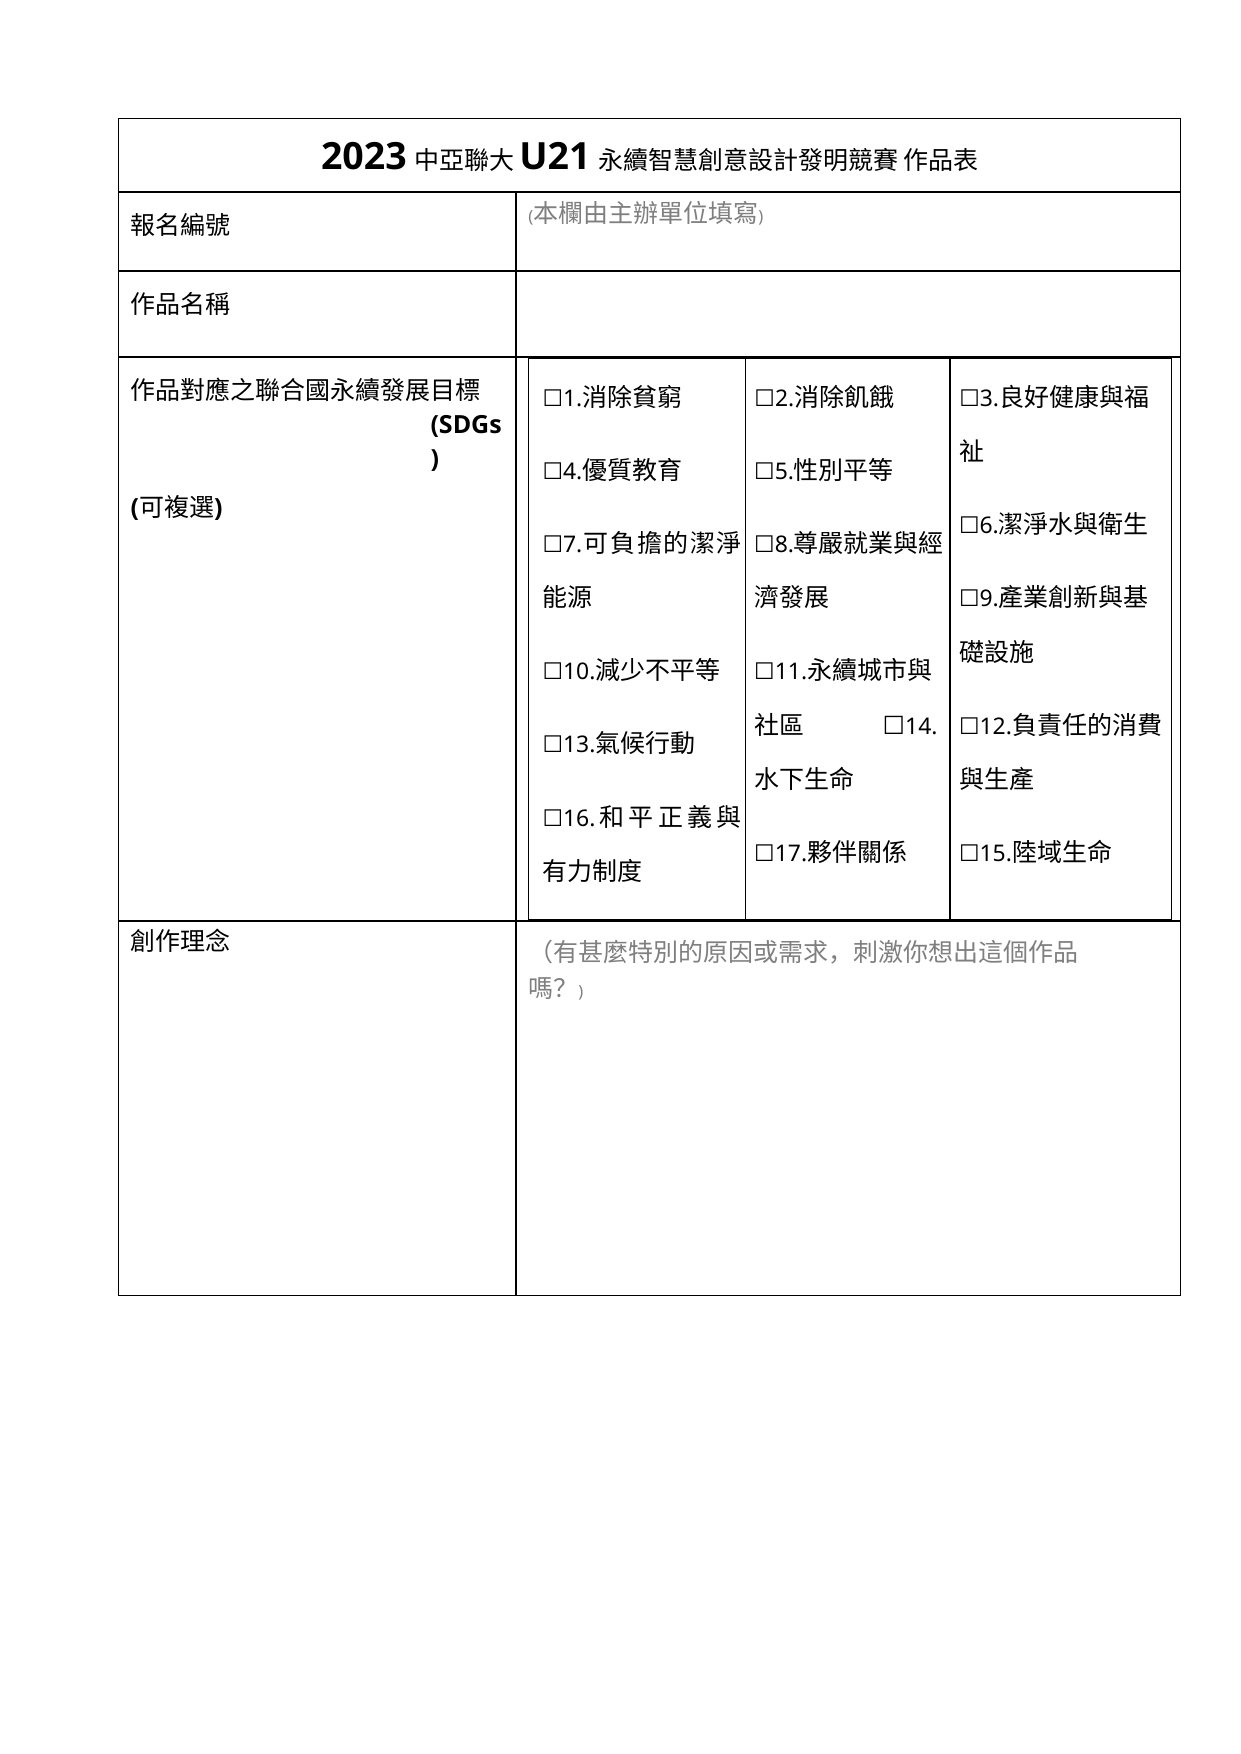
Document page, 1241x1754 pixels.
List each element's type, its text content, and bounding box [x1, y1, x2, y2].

table_cell （有甚麼特別的原因或需求，刺激你想出這個作品嗎？) [517, 922, 1180, 1295]
table_cell (本欄由主辦單位填寫) [517, 193, 1180, 270]
table_cell [517, 272, 1180, 356]
table_cell [1172, 358, 1180, 920]
table_cell 作品對應之聯合國永續發展目標(SDGs) (可複選) [119, 358, 515, 920]
table_cell 報名編號 [119, 193, 515, 270]
table_header ☐3.良好健康與福祉 ☐6.潔淨水與衛生 ☐9.產業創新與基礎設施 ☐12.負責任的消費與生產 ☐15.陸域生命 [951, 359, 1171, 919]
table_cell 創作理念 [119, 922, 515, 1295]
table_cell 作品名稱 [119, 272, 515, 356]
table_header ☐1.消除貧窮 ☐4.優質教育 ☐7.可負擔的潔淨能源 ☐10.減少不平等 ☐13.氣候行動 ☐16.和平正義與有力制度 [529, 359, 745, 919]
table_header 2023中亞聯大U21永續智慧創意設計發明競賽 作品表 [119, 119, 1180, 191]
table_header ☐2.消除飢餓 ☐5.性別平等 ☐8.尊嚴就業與經濟發展 ☐11.永續城市與社區 ☐14.水下生命 ☐17.夥伴關係 [746, 359, 949, 919]
table_cell [517, 358, 528, 920]
